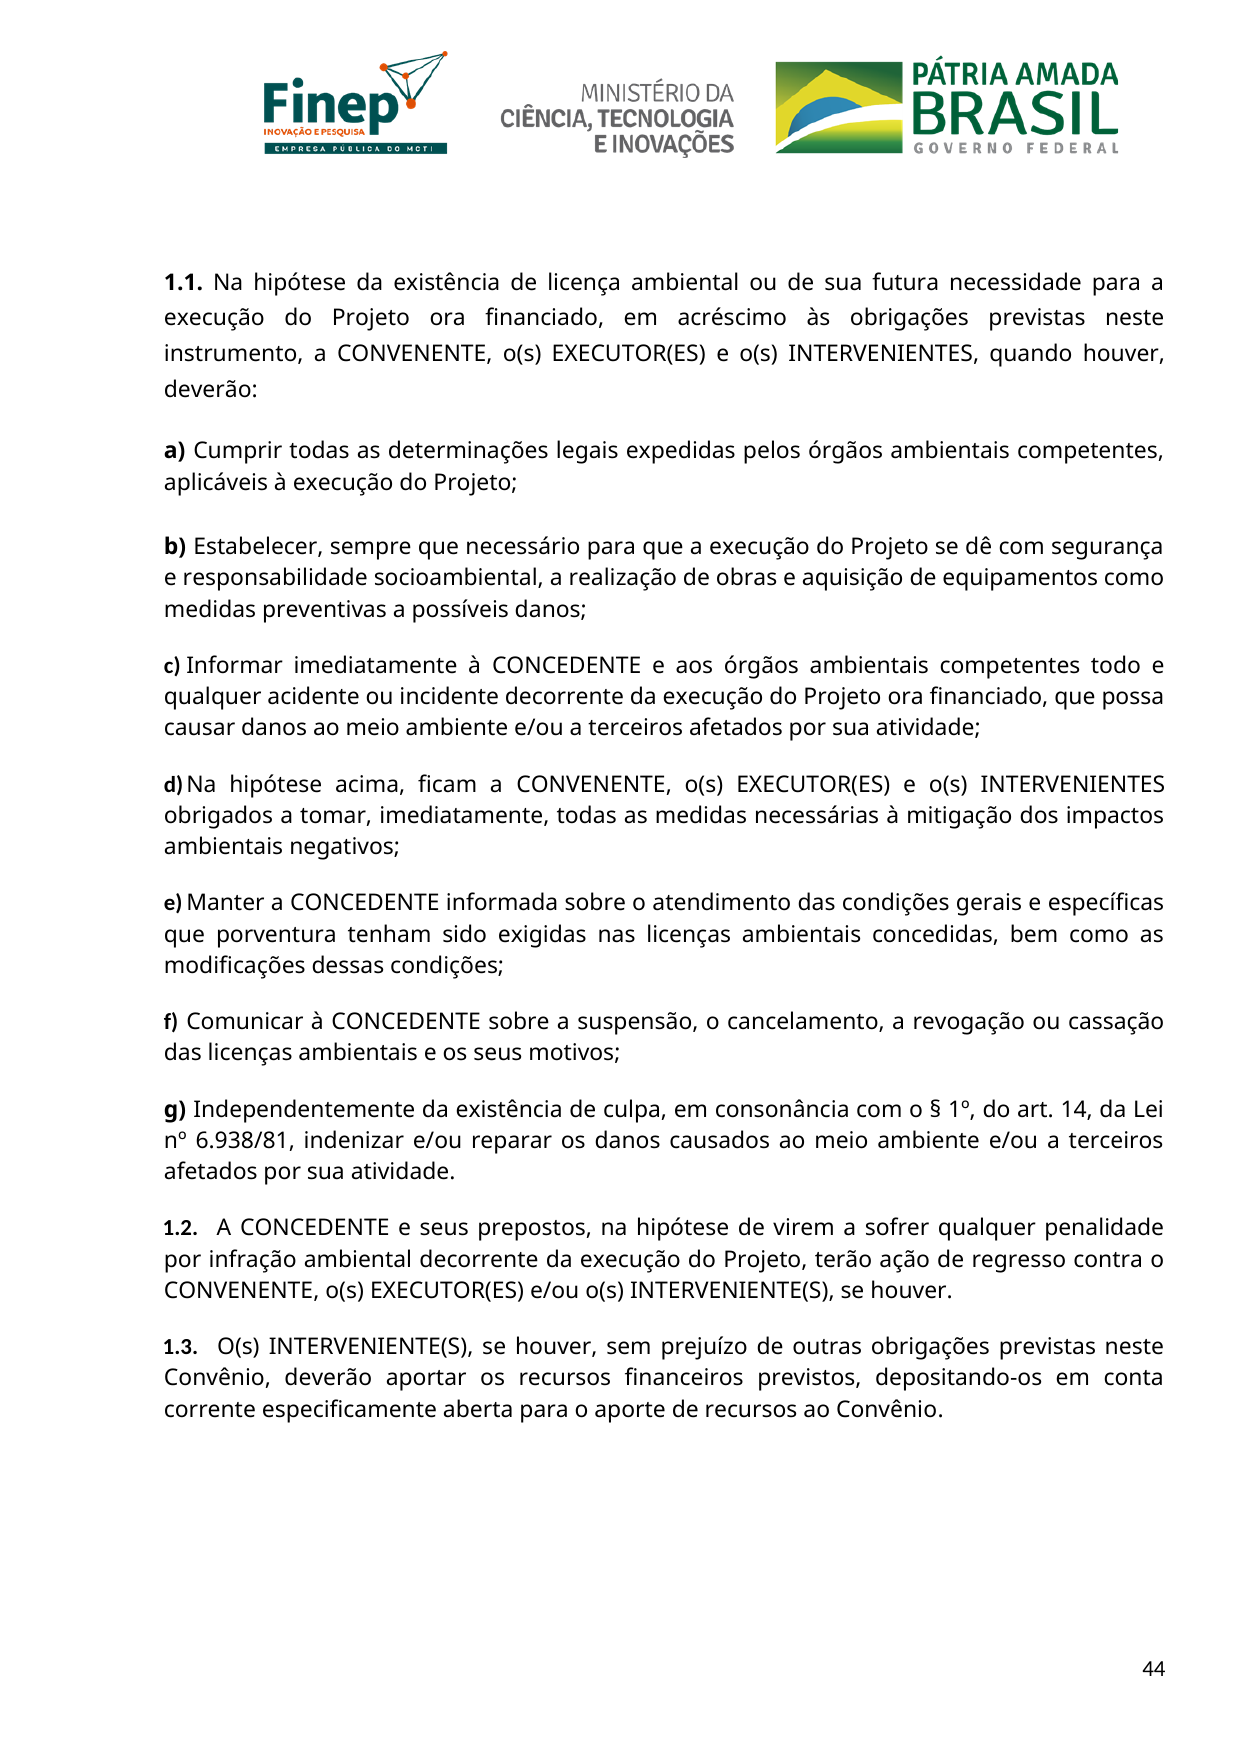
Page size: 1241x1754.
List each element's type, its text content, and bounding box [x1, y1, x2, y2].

list Cumprir todas as determinações legais expedidas pelos órgãos ambientais competentes, aplicáveis à execução do Projeto; [164, 434, 1165, 497]
list Comunicar à CONCEDENTE sobre a suspensão, o cancelamento, a revogação ou cassação das licenças ambientais e os seus motivos; [164, 1005, 1165, 1067]
list Estabelecer, sempre que necessário para que a execução do Projeto se dê com segurança e responsabilidade socioambiental, a realização de obras e aquisição de equipamentos como medidas preventivas a possíveis danos; [164, 530, 1165, 624]
list Na hipótese acima, ficam a CONVENENTE, o(s) EXECUTOR(ES) e o(s) INTERVENIENTES obrigados a tomar, imediatamente, todas as medidas necessárias à mitigação dos impactos ambientais negativos; [164, 767, 1165, 861]
list Independentemente da existência de culpa, em consonância com o § 1º, do art. 14, da Lei nº 6.938/81, indenizar e/ou reparar os danos causados ao meio ambiente e/ou a terceiros afetados por sua atividade. [164, 1092, 1165, 1186]
list Informar imediatamente à CONCEDENTE e aos órgãos ambientais competentes todo e qualquer acidente ou incidente decorrente da execução do Projeto ora financiado, que possa causar danos ao meio ambiente e/ou a terceiros afetados por sua atividade; [164, 649, 1165, 742]
list Manter a CONCEDENTE informada sobre o atendimento das condições gerais e específicas que porventura tenham sido exigidas nas licenças ambientais concedidas, bem como as modificações dessas condições; [164, 886, 1165, 980]
text 1.1. Na hipótese da existência de licença ambiental ou de sua futura necessidade para a execução do Projeto ora financiado, em acréscimo às obrigações previstas neste instrumento, a CONVENENTE, o(s) EXECUTOR(ES) e o(s) INTERVENIENTES, quando houver, deverão: [164, 265, 1165, 404]
list O(s) INTERVENIENTE(S), se houver, sem prejuízo de outras obrigações previstas neste Convênio, deverão aportar os recursos financeiros previstos, depositando-os em conta corrente especificamente aberta para o aporte de recursos ao Convênio. [162, 1330, 1165, 1424]
list A CONCEDENTE e seus prepostos, na hipótese de virem a sofrer qualquer penalidade por infração ambiental decorrente da execução do Projeto, terão ação de regresso contra o CONVENENTE, o(s) EXECUTOR(ES) e/ou o(s) INTERVENIENTE(S), se houver. [162, 1211, 1165, 1305]
